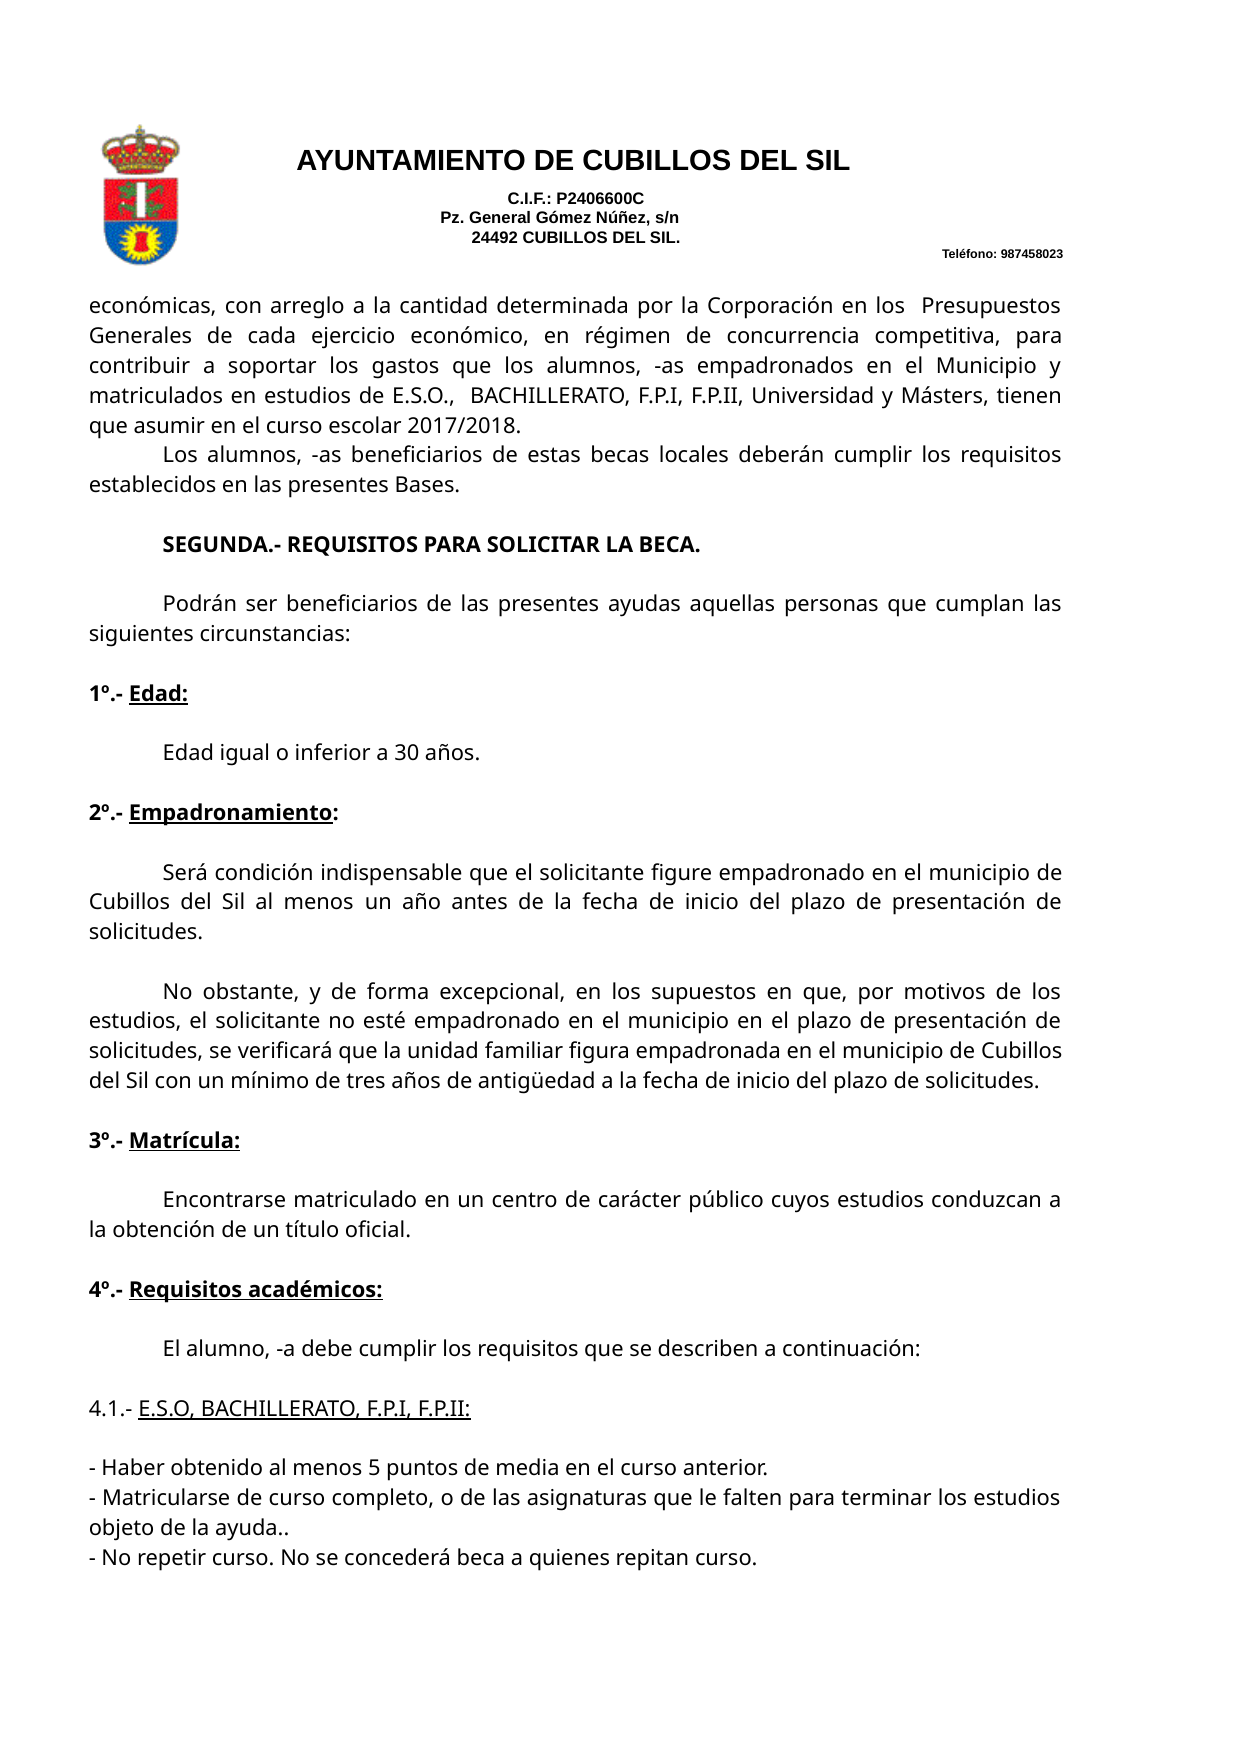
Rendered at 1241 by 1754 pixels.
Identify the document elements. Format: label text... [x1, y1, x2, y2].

text - No repetir curso. No se concederá beca a quienes repitan curso. [88, 1542, 1063, 1572]
text - Matricularse de curso completo, o de las asignaturas que le falten para terminar los estudios objeto de la ayuda.. [88, 1482, 1063, 1542]
text El alumno, -a debe cumplir los requisitos que se describen a continuación: [88, 1333, 1063, 1363]
text 3º.- Matrícula: [88, 1125, 1063, 1154]
picture [93, 120, 188, 277]
text SEGUNDA.- REQUISITOS PARA SOLICITAR LA BECA. [88, 529, 1063, 559]
text Será condición indispensable que el solicitante figure empadronado en el municipio de Cubillos del Sil al menos un año antes de la fecha de inicio del plazo de presentación de solicitudes. [88, 857, 1063, 946]
text Los alumnos, -as beneficiarios de estas becas locales deberán cumplir los requisitos establecidos en las presentes Bases. [88, 439, 1063, 499]
text económicas, con arreglo a la cantidad determinada por la Corporación en los Presupuestos Generales de cada ejercicio económico, en régimen de concurrencia competitiva, para contribuir a soportar los gastos que los alumnos, -as empadronados en el Municipio y matriculados en estudios de E.S.O., BACHILLERATO, F.P.I, F.P.II, Universidad y Másters, tienen que asumir en el curso escolar 2017/2018. [88, 291, 1063, 439]
text No obstante, y de forma excepcional, en los supuestos en que, por motivos de los estudios, el solicitante no esté empadronado en el municipio en el plazo de presentación de solicitudes, se verificará que la unidad familiar figura empadronada en el municipio de Cubillos del Sil con un mínimo de tres años de antigüedad a la fecha de inicio del plazo de solicitudes. [88, 976, 1063, 1095]
text Edad igual o inferior a 30 años. [88, 737, 1063, 767]
text - Haber obtenido al menos 5 puntos de media en el curso anterior. [88, 1452, 1063, 1482]
text 4º.- Requisitos académicos: [88, 1274, 1063, 1303]
text 1º.- Edad: [88, 678, 1063, 708]
text Encontrarse matriculado en un centro de carácter público cuyos estudios conduzcan a la obtención de un título oficial. [88, 1184, 1063, 1244]
text Podrán ser beneficiarios de las presentes ayudas aquellas personas que cumplan las siguientes circunstancias: [88, 588, 1063, 648]
text 4.1.- E.S.O, BACHILLERATO, F.P.I, F.P.II: [88, 1393, 1063, 1423]
text 2º.- Empadronamiento: [88, 797, 1063, 827]
